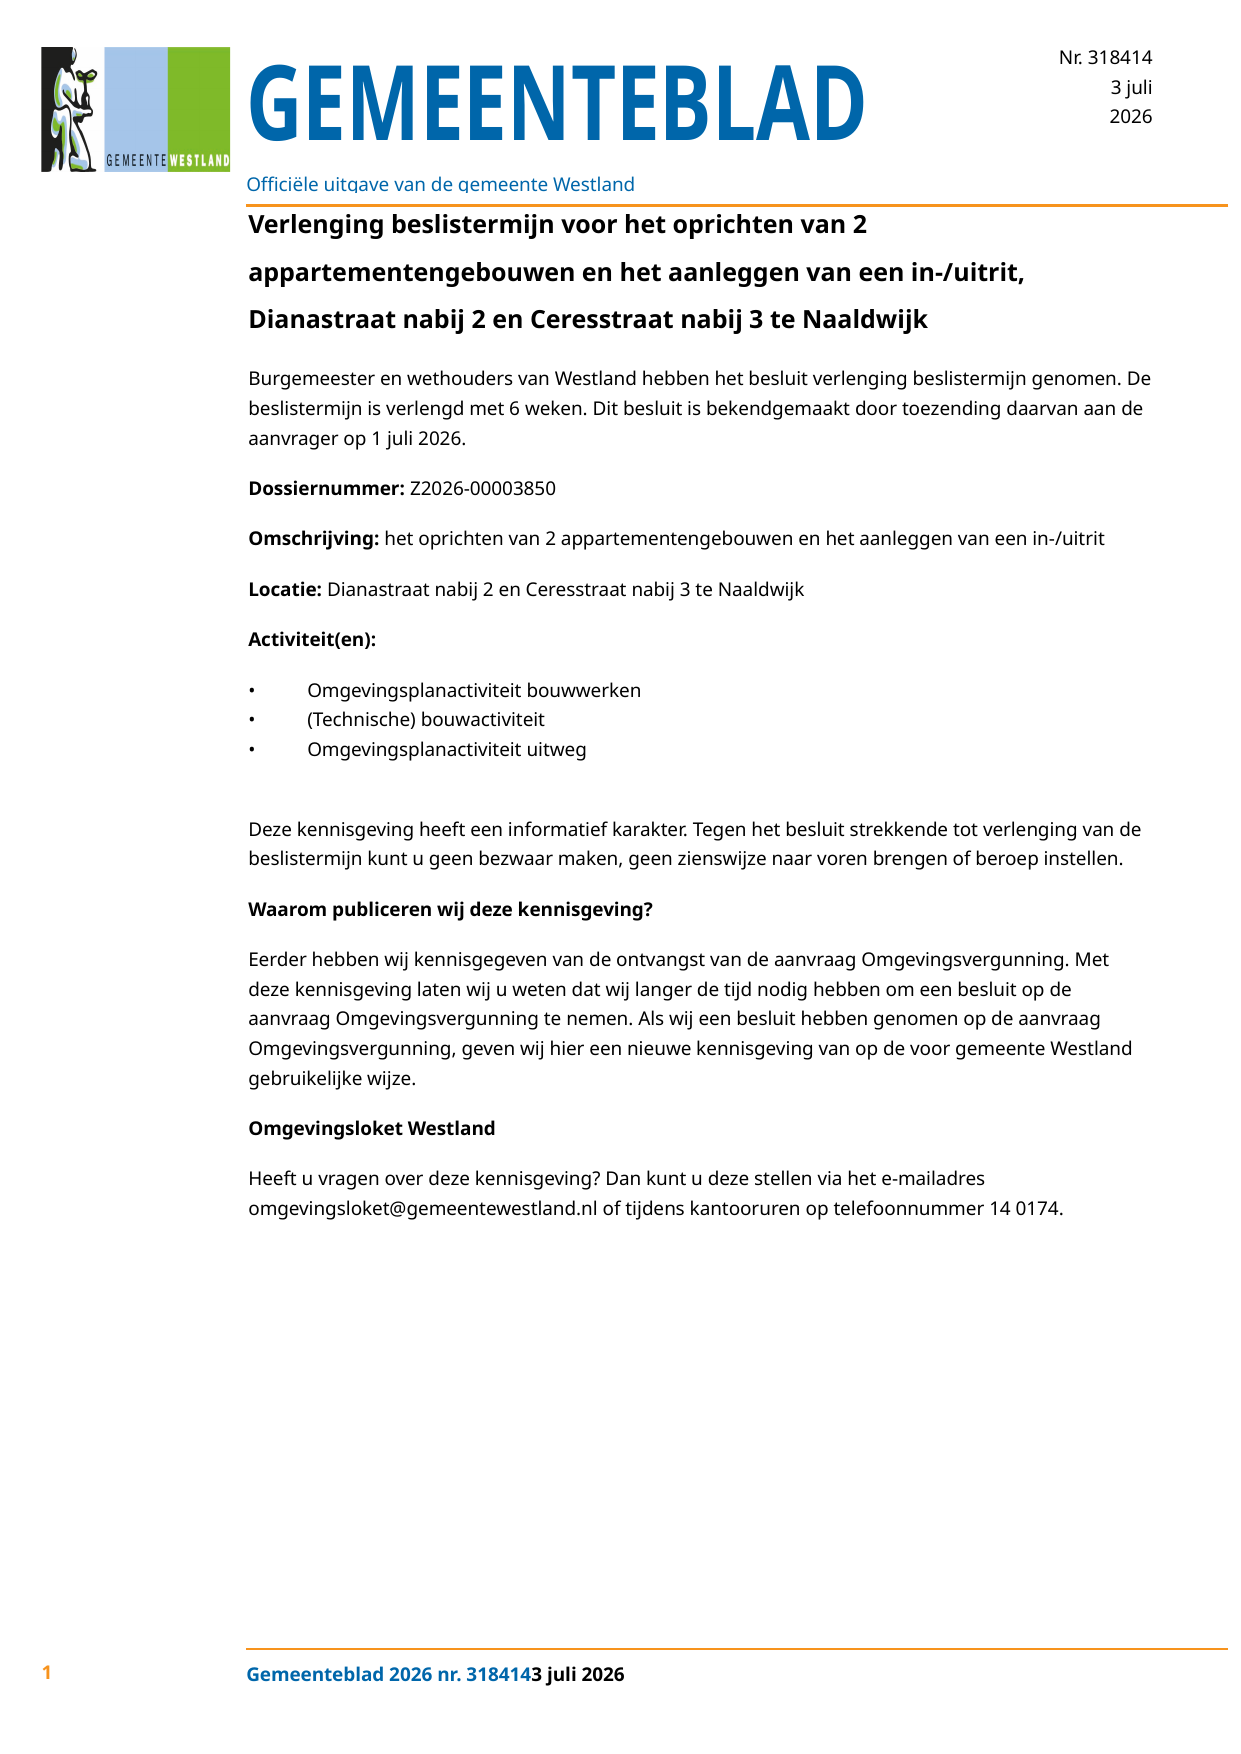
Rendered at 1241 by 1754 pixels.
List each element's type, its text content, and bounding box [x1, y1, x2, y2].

text Burgemeester en wethouders van Westland hebben het besluit verlenging beslistermijn genomen. De beslistermijn is verlengd met 6 weken. Dit besluit is bekendgemaakt door toezending daarvan aan de aanvrager op 1 juli 2026. [248, 366, 1152, 450]
text Dossiernummer: Z2026-00003850 [248, 475, 1152, 501]
list Omgevingsplanactiviteit uitweg [248, 736, 1152, 762]
text Waarom publiceren wij deze kennisgeving? [248, 896, 1152, 922]
text Locatie: Dianastraat nabij 2 en Ceresstraat nabij 3 te Naaldwijk [248, 576, 1152, 602]
text Omgevingsloket Westland [248, 1115, 1152, 1141]
text Heeft u vragen over deze kennisgeving? Dan kunt u deze stellen via het e-mailadres omgevingsloket@gemeentewestland.nl of tijdens kantooruren op telefoonnummer 14 0174. [248, 1166, 1152, 1221]
list Omgevingsplanactiviteit bouwwerken [248, 677, 1152, 702]
text Activiteit(en): [248, 626, 1152, 652]
text Omschrijving: het oprichten van 2 appartementengebouwen en het aanleggen van een in-/uitrit [248, 526, 1152, 551]
list (Technische) bouwactiviteit [248, 706, 1152, 732]
picture [41, 47, 231, 172]
text Deze kennisgeving heeft een informatief karakter. Tegen het besluit strekkende tot verlenging van de beslistermijn kunt u geen bezwaar maken, geen zienswijze naar voren brengen of beroep instellen. [248, 816, 1152, 871]
text Verlenging beslistermijn voor het oprichten van 2 appartementengebouwen en het aanleggen van een in-/uitrit, Dianastraat nabij 2 en Ceresstraat nabij 3 te Naaldwijk [248, 207, 1152, 336]
text Eerder hebben wij kennisgegeven van de ontvangst van de aanvraag Omgevingsvergunning. Met deze kennisgeving laten wij u weten dat wij langer de tijd nodig hebben om een besluit op de aanvraag Omgevingsvergunning te nemen. Als wij een besluit hebben genomen op de aanvraag Omgevingsvergunning, geven wij hier een nieuwe kennisgeving van op de voor gemeente Westland gebruikelijke wijze. [248, 946, 1152, 1090]
